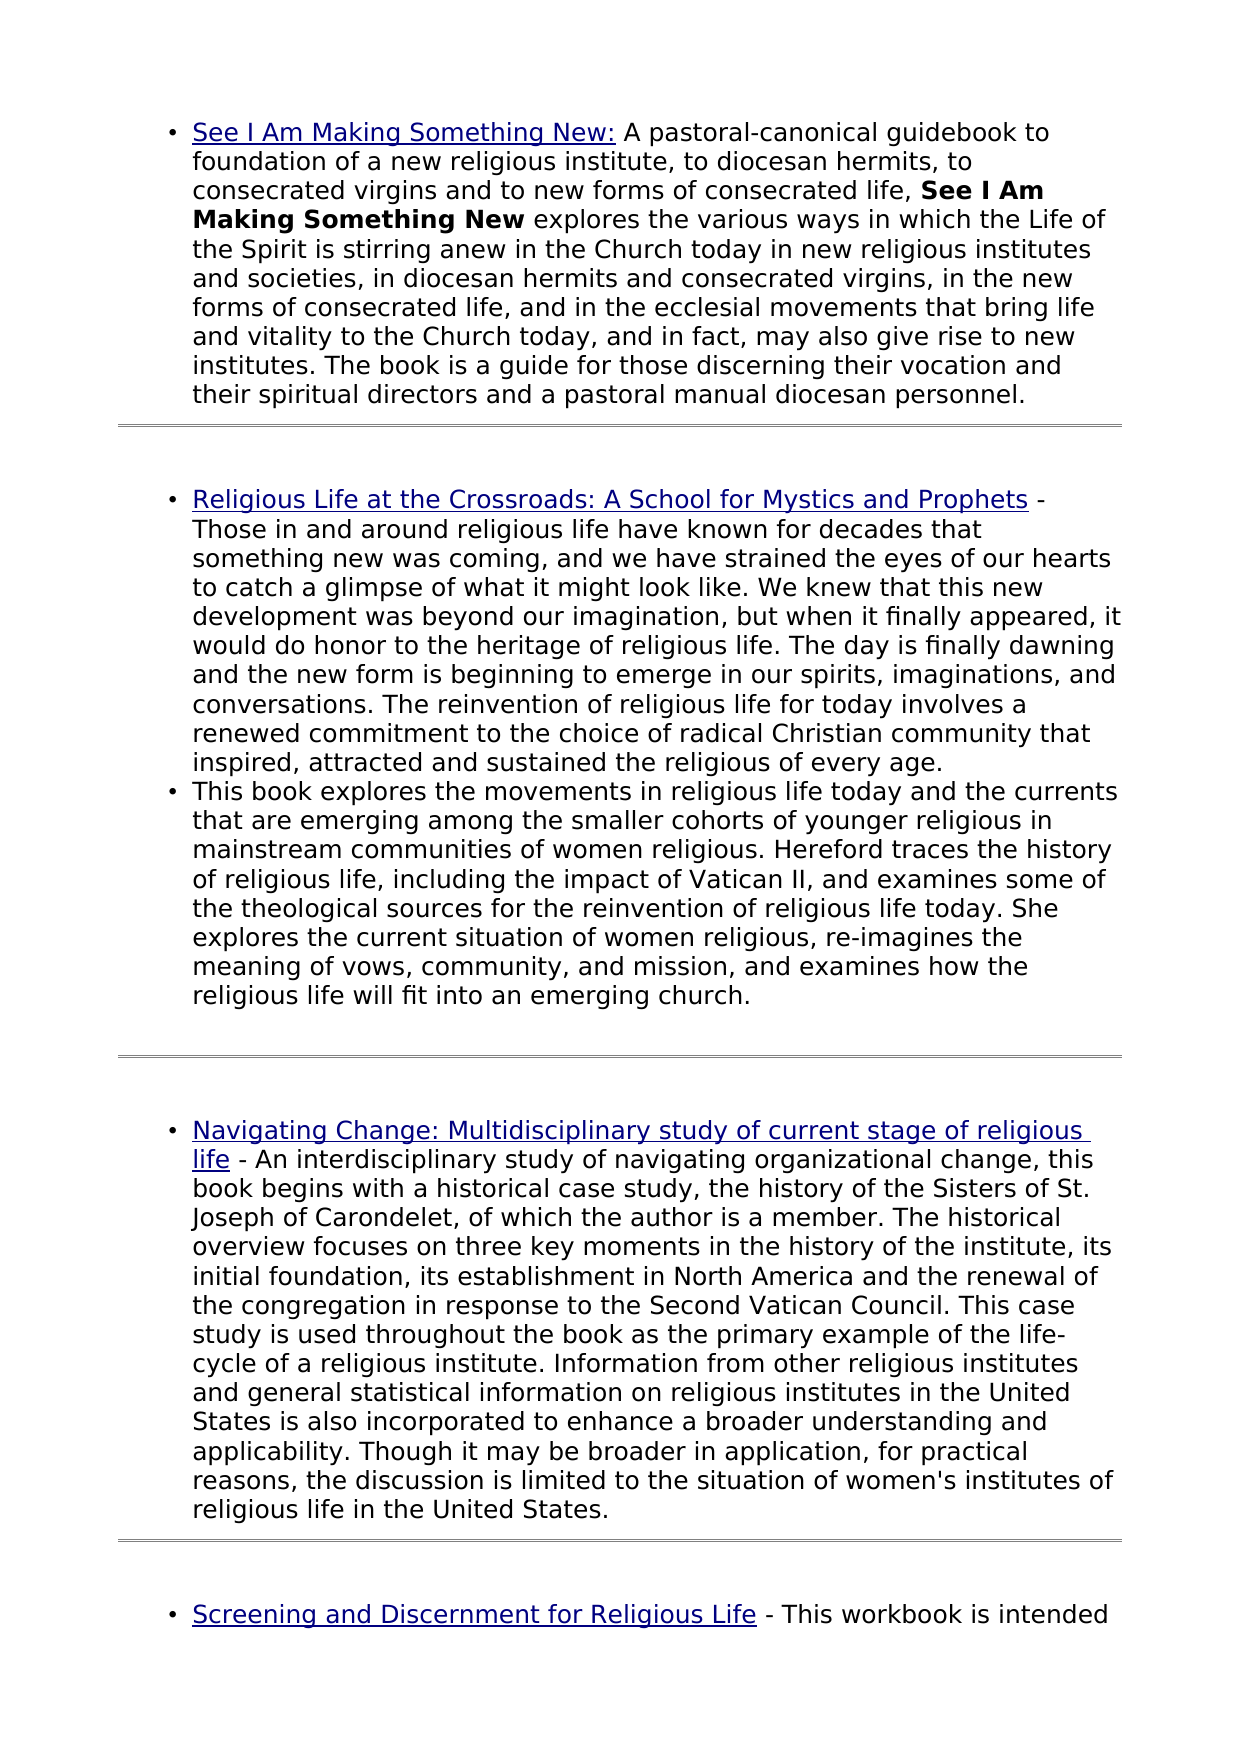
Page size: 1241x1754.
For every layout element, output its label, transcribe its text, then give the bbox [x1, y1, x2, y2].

list Navigating Change: Multidisciplinary study of current stage of religious life - An interdisciplinary study of navigating organizational change, this book begins with a historical case study, the history of the Sisters of St. Joseph of Carondelet, of which the author is a member. The historical overview focuses on three key moments in the history of the institute, its initial foundation, its establishment in North America and the renewal of the congregation in response to the Second Vatican Council. This case study is used throughout the book as the primary example of the life-cycle of a religious institute. Information from other religious institutes and general statistical information on religious institutes in the United States is also incorporated to enhance a broader understanding and applicability. Though it may be broader in application, for practical reasons, the discussion is limited to the situation of women's institutes of religious life in the United States. [177, 1116, 1122, 1524]
list This book explores the movements in religious life today and the currents that are emerging among the smaller cohorts of younger religious in mainstream communities of women religious. Hereford traces the history of religious life, including the impact of Vatican II, and examines some of the theological sources for the reinvention of religious life today. She explores the current situation of women religious, re-imagines the meaning of vows, community, and mission, and examines how the religious life will fit into an emerging church. [177, 777, 1122, 1011]
list Religious Life at the Crossroads: A School for Mystics and Prophets - Those in and around religious life have known for decades that something new was coming, and we have strained the eyes of our hearts to catch a glimpse of what it might look like. We knew that this new development was beyond our imagination, but when it finally appeared, it would do honor to the heritage of religious life. The day is finally dawning and the new form is beginning to emerge in our spirits, imaginations, and conversations. The reinvention of religious life for today involves a renewed commitment to the choice of radical Christian community that inspired, attracted and sustained the religious of every age. [177, 486, 1122, 777]
list See I Am Making Something New: A pastoral-canonical guidebook to foundation of a new religious institute, to diocesan hermits, to consecrated virgins and to new forms of consecrated life, See I Am Making Something New explores the various ways in which the Life of the Spirit is stirring anew in the Church today in new religious institutes and societies, in diocesan hermits and consecrated virgins, in the new forms of consecrated life, and in the ecclesial movements that bring life and vitality to the Church today, and in fact, may also give rise to new institutes. The book is a guide for those discerning their vocation and their spiritual directors and a pastoral manual diocesan personnel. [177, 118, 1122, 410]
list Screening and Discernment for Religious Life - This workbook is intended [177, 1600, 1122, 1629]
